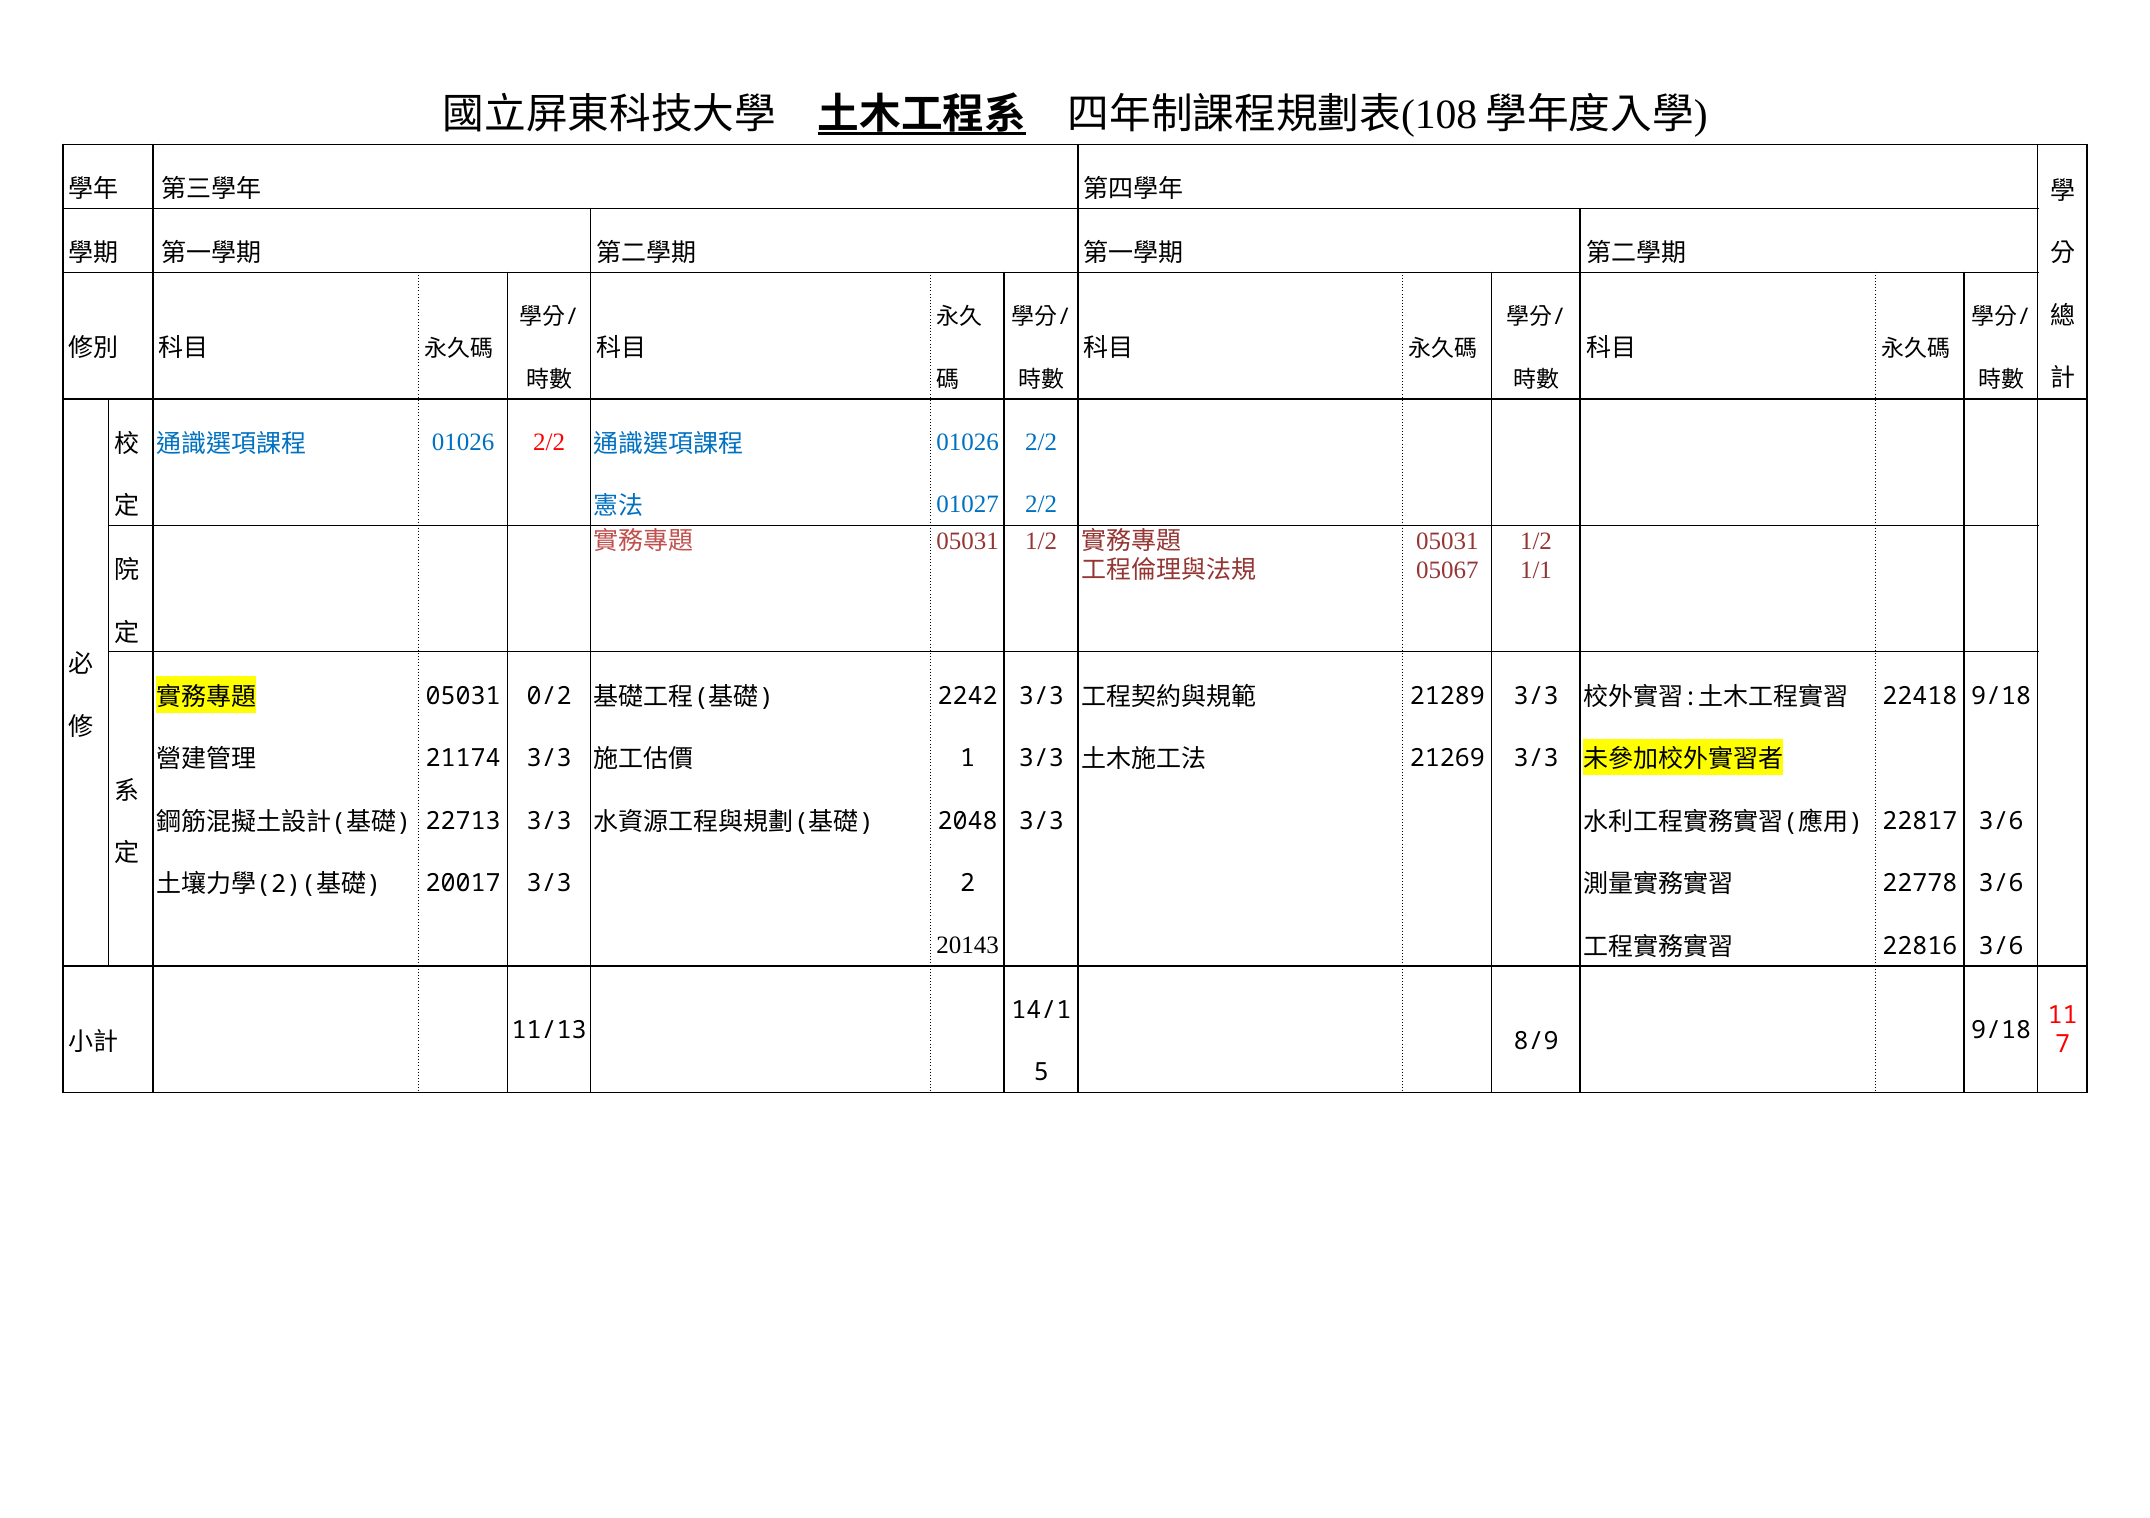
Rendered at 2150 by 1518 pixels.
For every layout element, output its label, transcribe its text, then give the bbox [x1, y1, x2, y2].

table_cell 22418 22817 22778 22816 [1875, 652, 1963, 965]
table_cell [2038, 400, 2086, 965]
table_cell 通識選項課程 [154, 400, 418, 525]
table_cell [1581, 526, 1875, 651]
table_cell [1875, 400, 1963, 525]
table_cell 01026 01027 [930, 400, 1003, 525]
table_cell [591, 967, 930, 1092]
table_header 學分總計 [2038, 145, 2086, 398]
table_cell [1492, 400, 1579, 525]
table_cell 科目 [154, 273, 418, 398]
table_cell [154, 967, 418, 1092]
table_cell [1581, 967, 1875, 1092]
table_cell [508, 526, 590, 651]
table_cell 小計 [64, 967, 152, 1092]
table_cell [1079, 400, 1403, 525]
table_cell 實務專題 營建管理 鋼筋混擬土設計(基礎) 土壤力學(2)(基礎) [154, 652, 418, 965]
table_cell 學期 [64, 209, 152, 272]
table_cell 14/15 [1005, 967, 1077, 1092]
table_cell 2/2 2/2 [1005, 400, 1077, 525]
table_cell [419, 967, 507, 1092]
table_cell [930, 967, 1003, 1092]
table_cell 05031 05067 [1403, 526, 1491, 651]
table_cell 01026 [419, 400, 507, 525]
table_cell 21289 21269 [1403, 652, 1491, 965]
table_cell 9/18 [1965, 967, 2037, 1092]
table_cell [154, 526, 418, 651]
table_cell 第一學期 [154, 209, 590, 272]
table_cell [1965, 400, 2037, 525]
table_cell 第一學期 [1079, 209, 1579, 272]
table_cell 3/3 3/3 3/3 [1005, 652, 1077, 965]
table_cell 第二學期 [591, 209, 1077, 272]
table_cell 2/2 [508, 400, 590, 525]
table_cell 院定 [109, 526, 152, 651]
table_cell 永久碼 [1403, 273, 1491, 398]
table_cell 3/3 3/3 [1492, 652, 1579, 965]
table_cell 22421 20482 20143 [930, 652, 1003, 965]
table_cell 科目 [1581, 273, 1875, 398]
table_cell 必修 [64, 400, 108, 965]
table_cell 校外實習:土木工程實習 未參加校外實習者 水利工程實務實習(應用) 測量實務實習 工程實務實習 [1581, 652, 1875, 965]
table_cell 科目 [591, 273, 930, 398]
table_header 第三學年 [154, 145, 1077, 207]
table_cell [1875, 526, 1963, 651]
table_cell 8/9 [1492, 967, 1579, 1092]
table_header 第四學年 [1079, 145, 2037, 207]
table_cell [419, 526, 507, 651]
table_cell 學分/ 時數 [508, 273, 590, 398]
table_cell 實務專題 [591, 526, 930, 651]
table_cell 11/13 [508, 967, 590, 1092]
table_cell 0/2 3/3 3/3 3/3 [508, 652, 590, 965]
table_cell 永久碼 [930, 273, 1003, 398]
table_cell 1/2 [1005, 526, 1077, 651]
table_cell 1/2 1/1 [1492, 526, 1579, 651]
table_header 學年 [64, 145, 152, 207]
table_cell 實務專題 工程倫理與法規 [1079, 526, 1403, 651]
table_cell 基礎工程(基礎) 施工估價 水資源工程與規劃(基礎) [591, 652, 930, 965]
table_cell [1079, 967, 1403, 1092]
table_cell 05031 21174 22713 20017 [419, 652, 507, 965]
table_cell 05031 [930, 526, 1003, 651]
table_cell 系定 [109, 652, 152, 965]
table_cell 永久碼 [419, 273, 507, 398]
table_cell [1403, 400, 1491, 525]
table_cell [1875, 967, 1963, 1092]
table_cell 永久碼 [1875, 273, 1963, 398]
table_cell 9/18 3/6 3/6 3/6 [1965, 652, 2037, 965]
table_cell [1403, 967, 1491, 1092]
table_cell 117 [2038, 967, 2086, 1092]
table_cell 校定 [109, 400, 152, 525]
table_cell 修別 [64, 273, 152, 398]
table_cell 工程契約與規範 土木施工法 [1079, 652, 1403, 965]
table_cell [1581, 400, 1875, 525]
table_cell 第二學期 [1581, 209, 2037, 272]
table_cell 學分/ 時數 [1005, 273, 1077, 398]
table_cell 通識選項課程 憲法 [591, 400, 930, 525]
table_cell 學分/ 時數 [1492, 273, 1579, 398]
table_cell [1965, 526, 2037, 651]
table_cell 科目 [1079, 273, 1403, 398]
text 國立屏東科技大學 土木工程系 四年制課程規劃表(108學年度入學) [59, 68, 2091, 131]
table_cell 學分/ 時數 [1965, 273, 2037, 398]
